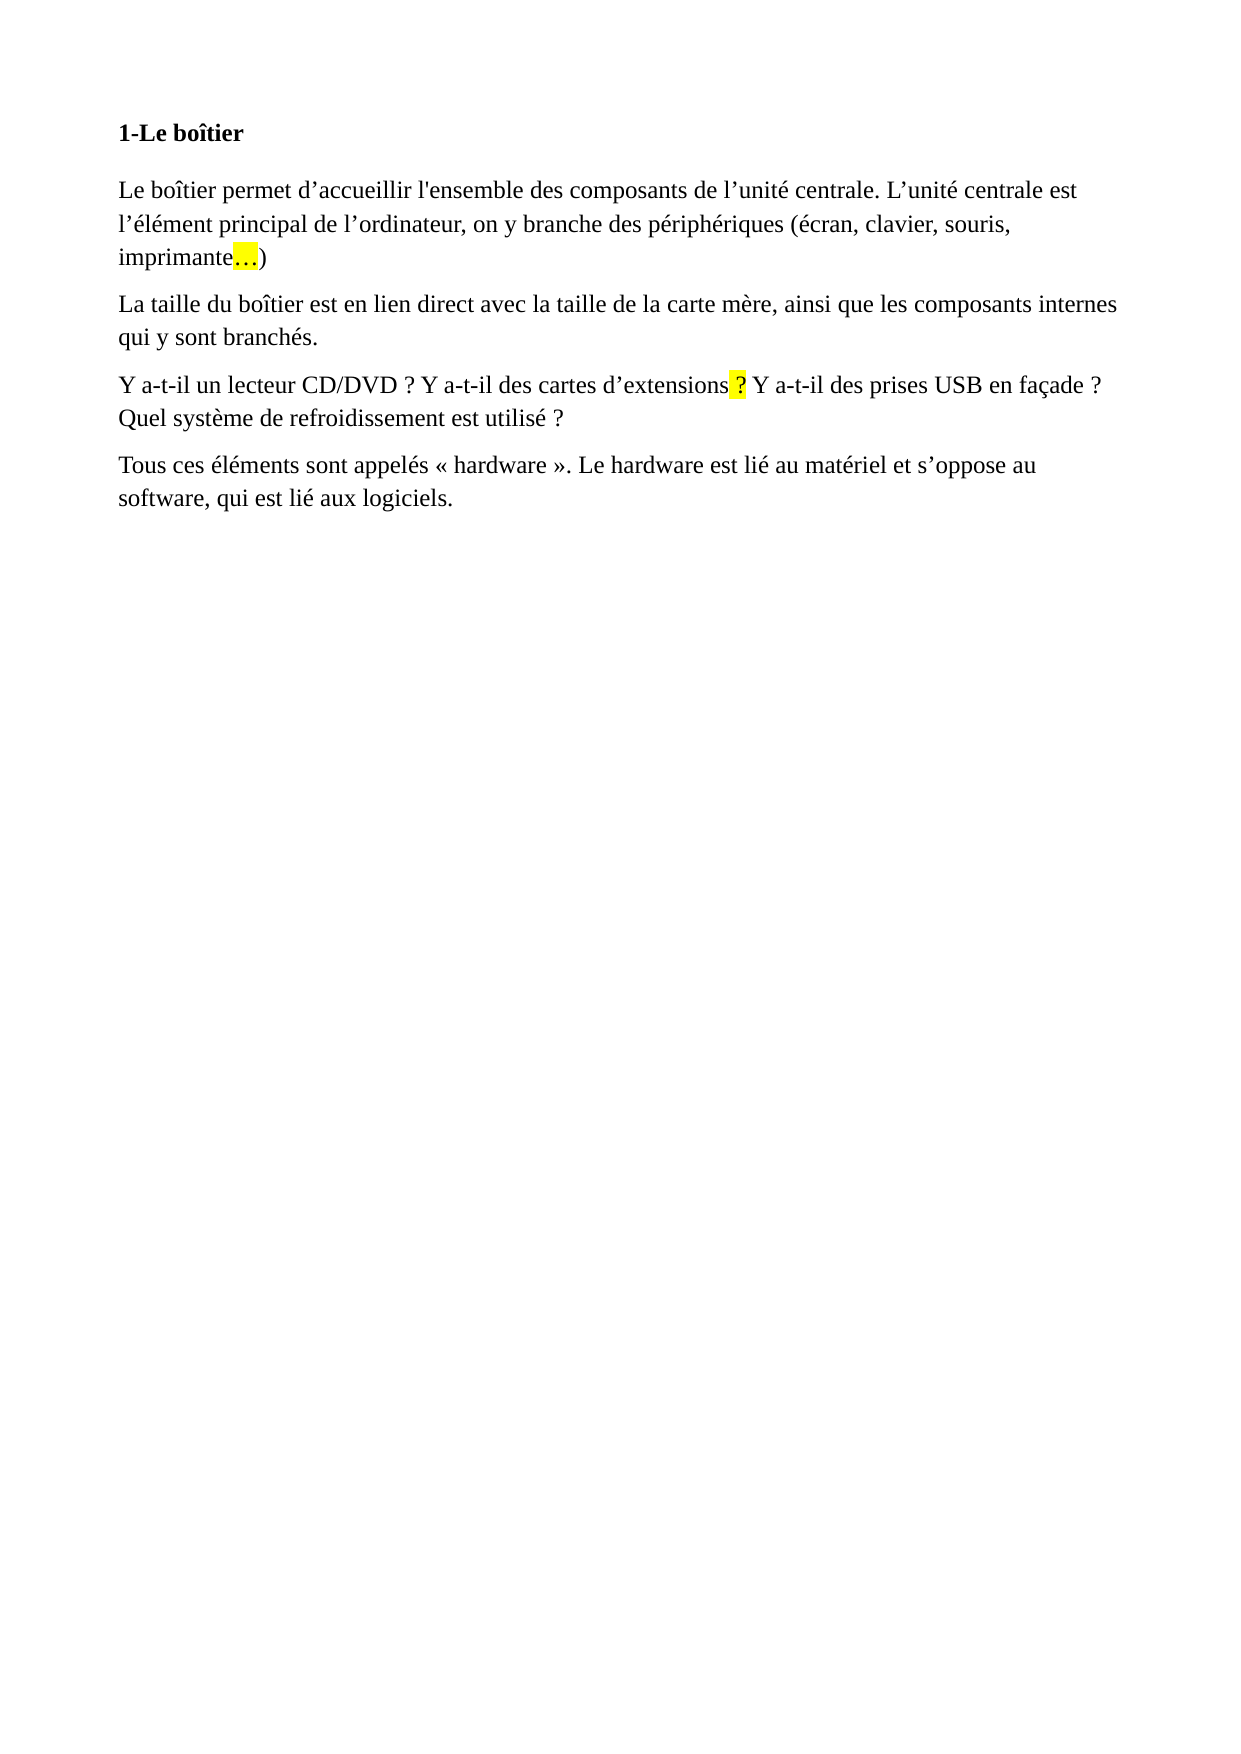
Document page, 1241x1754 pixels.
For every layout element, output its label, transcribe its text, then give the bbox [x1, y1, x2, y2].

text 1-Le boîtier [118, 118, 1122, 147]
text Y a-t-il un lecteur CD/DVD ? Y a-t-il des cartes d’extensions ? Y a-t-il des prises USB en façade ? Quel système de refroidissement est utilisé ? [118, 370, 1122, 432]
text Tous ces éléments sont appelés « hardware ». Le hardware est lié au matériel et s’oppose au software, qui est lié aux logiciels. [118, 451, 1122, 512]
text Le boîtier permet d’accueillir l'ensemble des composants de l’unité centrale. L’unité centrale est l’élément principal de l’ordinateur, on y branche des périphériques (écran, clavier, souris, imprimante…) [118, 176, 1122, 270]
text La taille du boîtier est en lien direct avec la taille de la carte mère, ainsi que les composants internes qui y sont branchés. [118, 289, 1122, 351]
